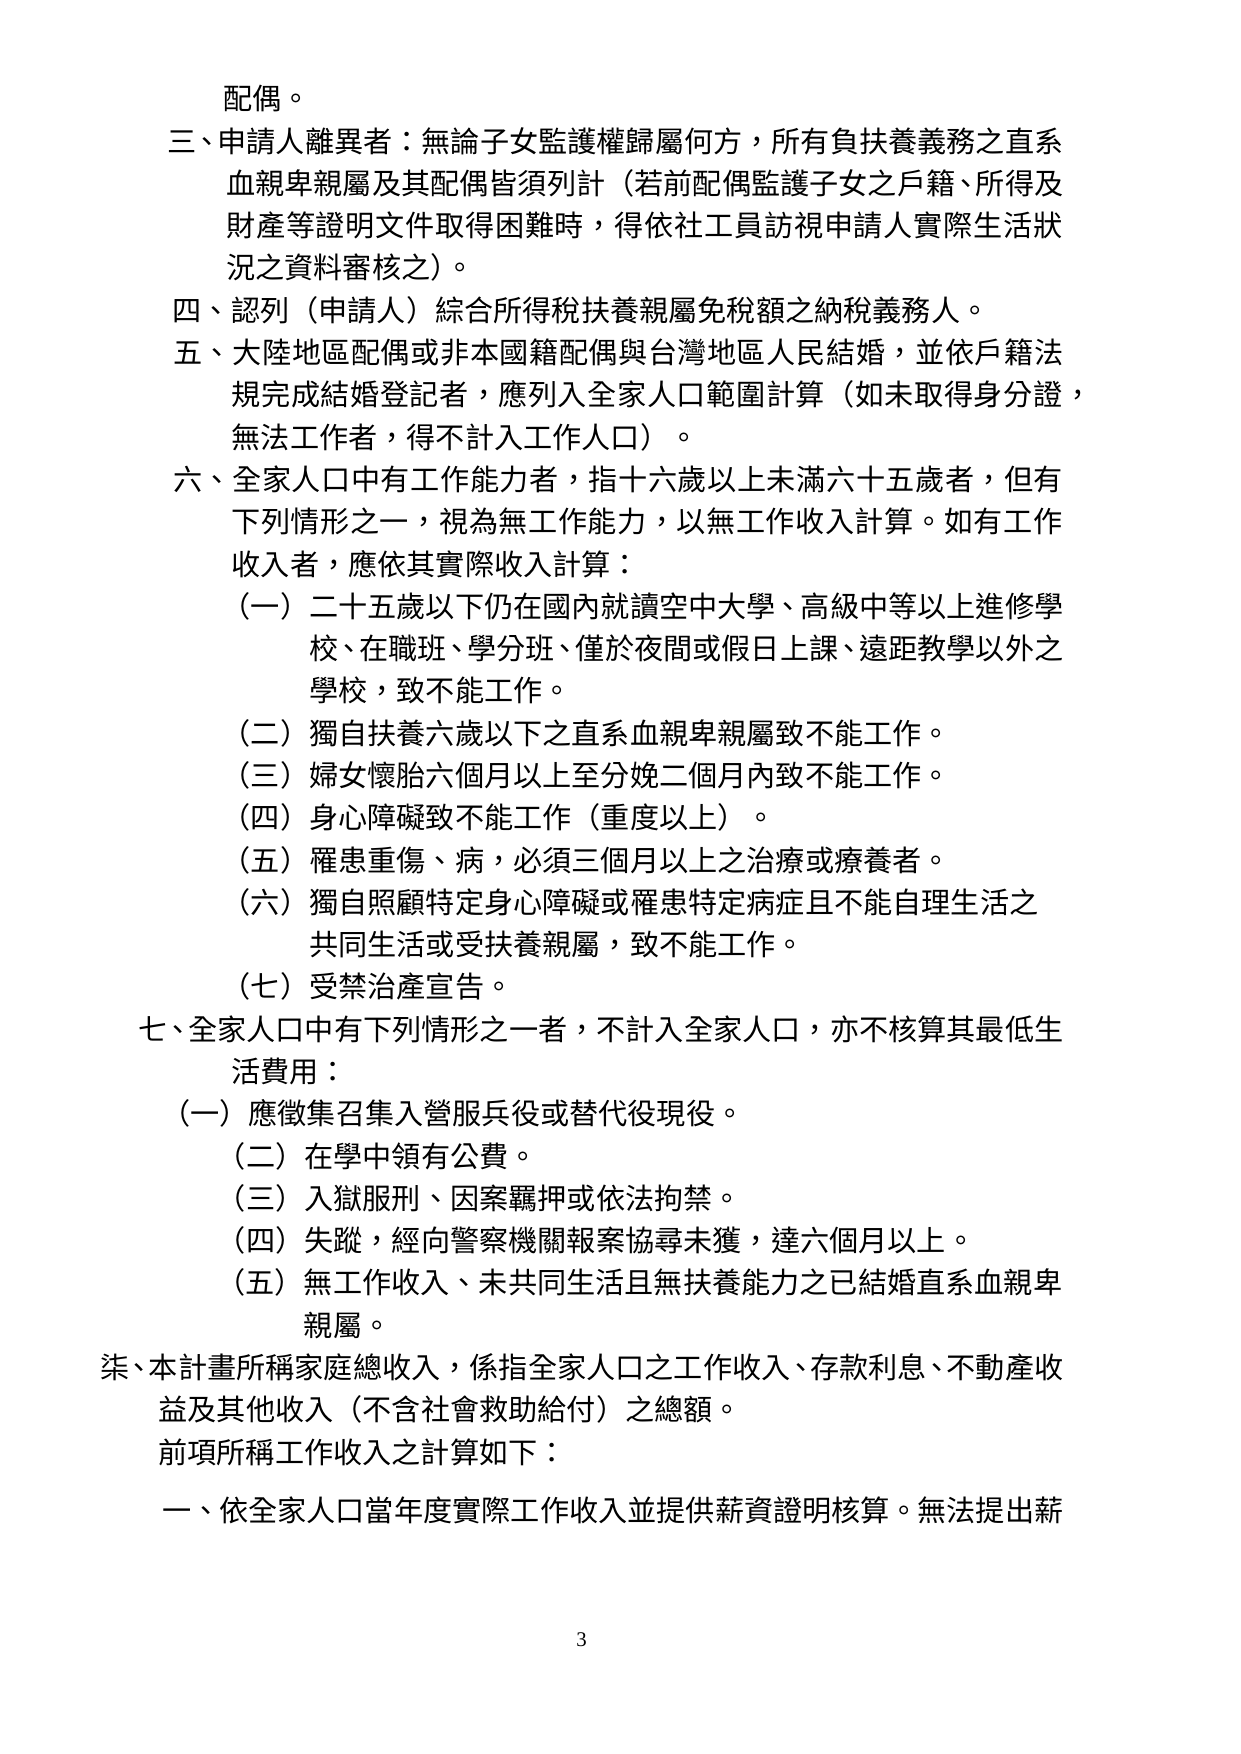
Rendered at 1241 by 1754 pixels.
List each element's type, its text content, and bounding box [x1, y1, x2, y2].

text 七、全家人口中有下列情形之一者，不計入全家人口，亦不核算其最低生活費用： [100, 1006, 1063, 1091]
text 前項所稱工作收入之計算如下： [158, 1429, 1063, 1471]
text （一）二十五歲以下仍在國內就讀空中大學、高級中等以上進修學校、在職班、學分班、僅於夜間或假日上課、遠距教學以外之學校，致不能工作。 [221, 583, 1063, 710]
text （二）獨自扶養六歲以下之直系血親卑親屬致不能工作。 [221, 710, 1063, 752]
text （四）身心障礙致不能工作（重度以上）。 [221, 795, 1063, 837]
text 一、依全家人口當年度實際工作收入並提供薪資證明核算。無法提出薪 [162, 1471, 1063, 1546]
text （五）無工作收入、未共同生活且無扶養能力之已結婚直系血親卑親屬。 [216, 1260, 1063, 1344]
text 五、大陸地區配偶或非本國籍配偶與台灣地區人民結婚，並依戶籍法規完成結婚登記者，應列入全家人口範圍計算（如未取得身分證，無法工作者，得不計入工作人口）。 [173, 329, 1063, 456]
text 三、申請人離異者：無論子女監護權歸屬何方，所有負扶養義務之直系血親卑親屬及其配偶皆須列計（若前配偶監護子女之戶籍、所得及財產等證明文件取得困難時，得依社工員訪視申請人實際生活狀況之資料審核之）。 [168, 118, 1063, 287]
text 柒、本計畫所稱家庭總收入，係指全家人口之工作收入、存款利息、不動產收益及其他收入（不含社會救助給付）之總額。 [100, 1344, 1063, 1429]
text （五）罹患重傷、病，必須三個月以上之治療或療養者。 [221, 837, 1063, 879]
text （四）失蹤，經向警察機關報案協尋未獲，達六個月以上。 [100, 1218, 1063, 1260]
text （一）應徵集召集入營服兵役或替代役現役。 [100, 1091, 1063, 1133]
text （六）獨自照顧特定身心障礙或罹患特定病症且不能自理生活之共同生活或受扶養親屬，致不能工作。 [221, 879, 1063, 964]
text 配偶。 [164, 76, 1063, 118]
text 六、全家人口中有工作能力者，指十六歲以上未滿六十五歲者，但有下列情形之一，視為無工作能力，以無工作收入計算。如有工作收入者，應依其實際收入計算： [173, 456, 1063, 583]
text （三）婦女懷胎六個月以上至分娩二個月內致不能工作。 [221, 752, 1063, 795]
text （二）在學中領有公費。 [100, 1133, 1063, 1175]
text （七）受禁治產宣告。 [221, 964, 1063, 1006]
text （三）入獄服刑、因案羈押或依法拘禁。 [100, 1175, 1063, 1218]
text 四、認列（申請人）綜合所得稅扶養親屬免稅額之納稅義務人。 [172, 287, 1063, 329]
